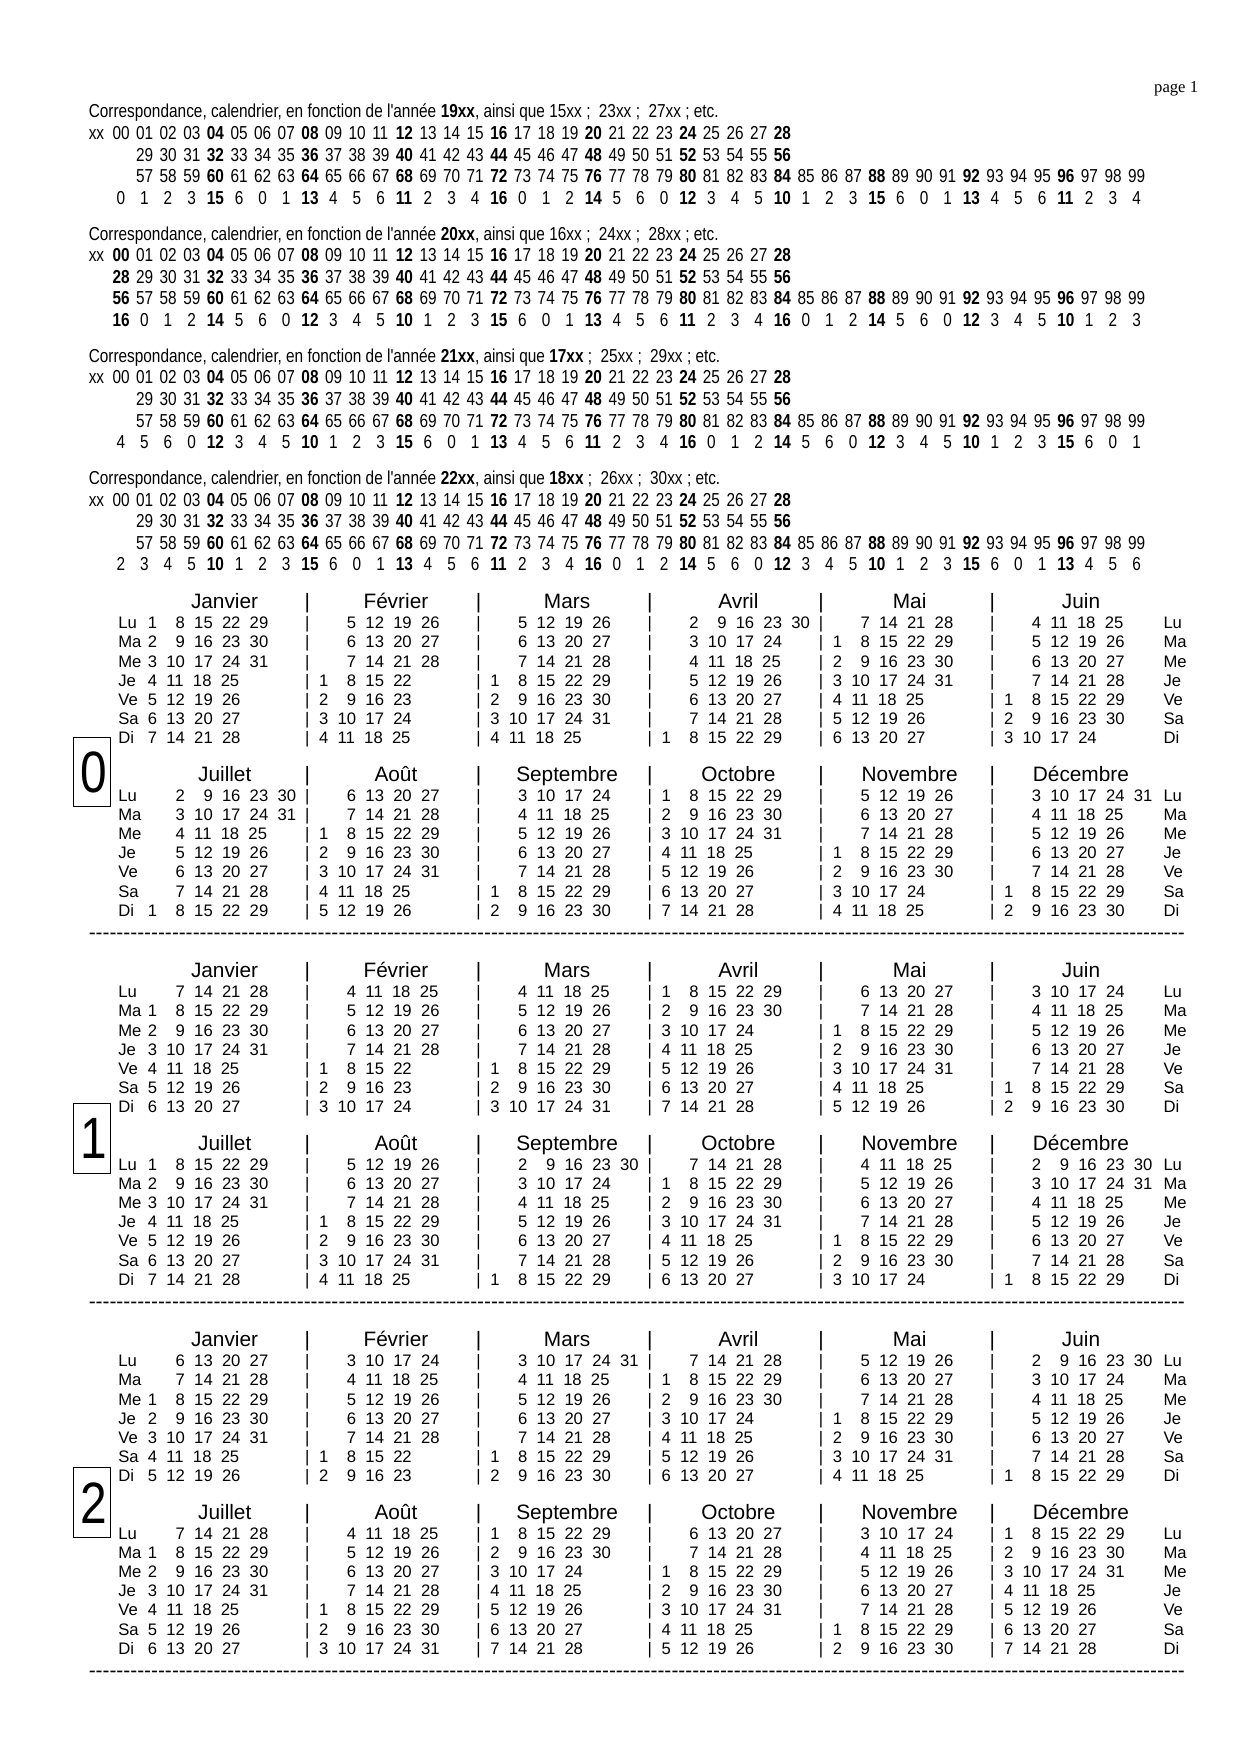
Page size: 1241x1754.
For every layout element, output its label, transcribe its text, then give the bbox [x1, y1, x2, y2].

text Je 2 9 16 23 30 | 6 13 20 27 | 6 13 20 27 | 3 10 17 24 | 1 8 15 22 29 | 5 12 19 26 Je [88, 1408, 1211, 1428]
text 28 29 30 31 32 33 34 35 36 37 38 39 40 41 42 43 44 45 46 47 48 49 50 51 52 53 54 55 56 [88, 266, 1211, 287]
text 29 30 31 32 33 34 35 36 37 38 39 40 41 42 43 44 45 46 47 48 49 50 51 52 53 54 55 56 [88, 510, 1211, 532]
text Correspondance, calendrier, en fonction de l'année 19xx, ainsi que 15xx ; 23xx ; 27xx ; etc. [88, 100, 1211, 122]
text Ve 3 10 17 24 31 | 7 14 21 28 | 7 14 21 28 | 4 11 18 25 | 2 9 16 23 30 | 6 13 20 27 Ve [88, 1428, 1211, 1447]
text Me 3 10 17 24 31 | 7 14 21 28 | 7 14 21 28 | 4 11 18 25 | 2 9 16 23 30 | 6 13 20 27 Me [88, 651, 1211, 671]
text Sa 5 12 19 26 | 2 9 16 23 | 2 9 16 23 30 | 6 13 20 27 | 4 11 18 25 | 1 8 15 22 29 Sa [88, 1078, 1211, 1097]
text Ve 5 12 19 26 | 2 9 16 23 30 | 6 13 20 27 | 4 11 18 25 | 1 8 15 22 29 | 6 13 20 27 Ve [88, 1231, 1211, 1250]
text Je 5 12 19 26 | 2 9 16 23 30 | 6 13 20 27 | 4 11 18 25 | 1 8 15 22 29 | 6 13 20 27 Je [88, 843, 1211, 862]
text xx 00 01 02 03 04 05 06 07 08 09 10 11 12 13 14 15 16 17 18 19 20 21 22 23 24 25 26 27 28 [88, 122, 1211, 143]
text Ma 3 10 17 24 31 | 7 14 21 28 | 4 11 18 25 | 2 9 16 23 30 | 6 13 20 27 | 4 11 18 25 Ma [88, 805, 1211, 824]
text Ve 4 11 18 25 | 1 8 15 22 | 1 8 15 22 29 | 5 12 19 26 | 3 10 17 24 31 | 7 14 21 28 Ve [88, 1059, 1211, 1078]
text Je 3 10 17 24 31 | 7 14 21 28 | 4 11 18 25 | 2 9 16 23 30 | 6 13 20 27 | 4 11 18 25 Je [88, 1581, 1211, 1600]
text Ve 5 12 19 26 | 2 9 16 23 | 2 9 16 23 30 | 6 13 20 27 | 4 11 18 25 | 1 8 15 22 29 Ve [88, 690, 1211, 709]
text Sa 6 13 20 27 | 3 10 17 24 31 | 7 14 21 28 | 5 12 19 26 | 2 9 16 23 30 | 7 14 21 28 Sa [88, 1250, 1211, 1269]
text 29 30 31 32 33 34 35 36 37 38 39 40 41 42 43 44 45 46 47 48 49 50 51 52 53 54 55 56 [88, 143, 1211, 165]
text 4 5 6 0 12 3 4 5 10 1 2 3 15 6 0 1 13 4 5 6 11 2 3 4 16 0 1 2 14 5 6 0 12 3 4 5 10 1 2 3 15 6 0 1 [88, 431, 1211, 453]
text Ma 2 9 16 23 30 | 6 13 20 27 | 6 13 20 27 | 3 10 17 24 | 1 8 15 22 29 | 5 12 19 26 Ma [88, 632, 1211, 651]
text Me 4 11 18 25 | 1 8 15 22 29 | 5 12 19 26 | 3 10 17 24 31 | 7 14 21 28 | 5 12 19 26 Me [88, 824, 1211, 843]
text Janvier | Février | Mars | Avril | Mai | Juin [88, 1327, 1211, 1351]
text xx 00 01 02 03 04 05 06 07 08 09 10 11 12 13 14 15 16 17 18 19 20 21 22 23 24 25 26 27 28 [88, 366, 1211, 388]
text Di 1 8 15 22 29 | 5 12 19 26 | 2 9 16 23 30 | 7 14 21 28 | 4 11 18 25 | 2 9 16 23 30 Di [88, 901, 1211, 920]
text -------------------------------------------------------------------------------------------------------------------------------------------------------------- [88, 1289, 1211, 1313]
text Lu 2 9 16 23 30 | 6 13 20 27 | 3 10 17 24 | 1 8 15 22 29 | 5 12 19 26 | 3 10 17 24 31 Lu [111, 786, 1211, 805]
text Me 2 9 16 23 30 | 6 13 20 27 | 3 10 17 24 | 1 8 15 22 29 | 5 12 19 26 | 3 10 17 24 31 Me [88, 1562, 1211, 1581]
text -------------------------------------------------------------------------------------------------------------------------------------------------------------- [88, 1658, 1211, 1682]
text Sa 7 14 21 28 | 4 11 18 25 | 1 8 15 22 29 | 6 13 20 27 | 3 10 17 24 | 1 8 15 22 29 Sa [88, 881, 1211, 901]
text Me 1 8 15 22 29 | 5 12 19 26 | 5 12 19 26 | 2 9 16 23 30 | 7 14 21 28 | 4 11 18 25 Me [88, 1389, 1211, 1408]
text Ma 1 8 15 22 29 | 5 12 19 26 | 2 9 16 23 30 | 7 14 21 28 | 4 11 18 25 | 2 9 16 23 30 Ma [88, 1543, 1211, 1562]
text Sa 6 13 20 27 | 3 10 17 24 | 3 10 17 24 31 | 7 14 21 28 | 5 12 19 26 | 2 9 16 23 30 Sa [88, 709, 1211, 728]
text -------------------------------------------------------------------------------------------------------------------------------------------------------------- [88, 920, 1211, 944]
text Lu 7 14 21 28 | 4 11 18 25 | 4 11 18 25 | 1 8 15 22 29 | 6 13 20 27 | 3 10 17 24 Lu [88, 982, 1211, 1001]
text Je 3 10 17 24 31 | 7 14 21 28 | 7 14 21 28 | 4 11 18 25 | 2 9 16 23 30 | 6 13 20 27 Je [88, 1039, 1211, 1059]
text Lu 7 14 21 28 | 4 11 18 25 | 1 8 15 22 29 | 6 13 20 27 | 3 10 17 24 | 1 8 15 22 29 Lu [88, 1523, 1211, 1543]
text 57 58 59 60 61 62 63 64 65 66 67 68 69 70 71 72 73 74 75 76 77 78 79 80 81 82 83 84 85 86 87 88 89 90 91 92 93 94 95 96 97 98 99 [88, 165, 1211, 187]
text Di 5 12 19 26 | 2 9 16 23 | 2 9 16 23 30 | 6 13 20 27 | 4 11 18 25 | 1 8 15 22 29 Di [88, 1466, 1211, 1485]
text Lu 6 13 20 27 | 3 10 17 24 | 3 10 17 24 31 | 7 14 21 28 | 5 12 19 26 | 2 9 16 23 30 Lu [88, 1351, 1211, 1370]
text Ma 2 9 16 23 30 | 6 13 20 27 | 3 10 17 24 | 1 8 15 22 29 | 5 12 19 26 | 3 10 17 24 31 Ma [88, 1174, 1211, 1193]
text Di 6 13 20 27 | 3 10 17 24 | 3 10 17 24 31 | 7 14 21 28 | 5 12 19 26 | 2 9 16 23 30 Di [88, 1097, 1211, 1116]
text Janvier | Février | Mars | Avril | Mai | Juin [88, 589, 1211, 613]
text 57 58 59 60 61 62 63 64 65 66 67 68 69 70 71 72 73 74 75 76 77 78 79 80 81 82 83 84 85 86 87 88 89 90 91 92 93 94 95 96 97 98 99 [88, 532, 1211, 553]
text Di 7 14 21 28 | 4 11 18 25 | 1 8 15 22 29 | 6 13 20 27 | 3 10 17 24 | 1 8 15 22 29 Di [88, 1269, 1211, 1289]
text Janvier | Février | Mars | Avril | Mai | Juin [88, 958, 1211, 982]
text 0 1 2 3 15 6 0 1 13 4 5 6 11 2 3 4 16 0 1 2 14 5 6 0 12 3 4 5 10 1 2 3 15 6 0 1 13 4 5 6 11 2 3 4 [88, 187, 1211, 208]
text Ma 7 14 21 28 | 4 11 18 25 | 4 11 18 25 | 1 8 15 22 29 | 6 13 20 27 | 3 10 17 24 Ma [88, 1370, 1211, 1389]
text Juillet | Août | Septembre | Octobre | Novembre | Décembre [111, 762, 1211, 786]
text xx 00 01 02 03 04 05 06 07 08 09 10 11 12 13 14 15 16 17 18 19 20 21 22 23 24 25 26 27 28 [88, 488, 1211, 510]
text 2 3 4 5 10 1 2 3 15 6 0 1 13 4 5 6 11 2 3 4 16 0 1 2 14 5 6 0 12 3 4 5 10 1 2 3 15 6 0 1 13 4 5 6 [88, 553, 1211, 575]
text Lu 1 8 15 22 29 | 5 12 19 26 | 2 9 16 23 30 | 7 14 21 28 | 4 11 18 25 | 2 9 16 23 30 Lu [111, 1154, 1211, 1174]
text Di 6 13 20 27 | 3 10 17 24 31 | 7 14 21 28 | 5 12 19 26 | 2 9 16 23 30 | 7 14 21 28 Di [88, 1638, 1211, 1658]
text Sa 4 11 18 25 | 1 8 15 22 | 1 8 15 22 29 | 5 12 19 26 | 3 10 17 24 31 | 7 14 21 28 Sa [88, 1447, 1211, 1466]
text xx 00 01 02 03 04 05 06 07 08 09 10 11 12 13 14 15 16 17 18 19 20 21 22 23 24 25 26 27 28 [88, 244, 1211, 266]
text Je 4 11 18 25 | 1 8 15 22 29 | 5 12 19 26 | 3 10 17 24 31 | 7 14 21 28 | 5 12 19 26 Je [88, 1212, 1211, 1231]
text 56 57 58 59 60 61 62 63 64 65 66 67 68 69 70 71 72 73 74 75 76 77 78 79 80 81 82 83 84 85 86 87 88 89 90 91 92 93 94 95 96 97 98 99 [88, 287, 1211, 309]
text Ma 1 8 15 22 29 | 5 12 19 26 | 5 12 19 26 | 2 9 16 23 30 | 7 14 21 28 | 4 11 18 25 Ma [88, 1001, 1211, 1020]
text Correspondance, calendrier, en fonction de l'année 22xx, ainsi que 18xx ; 26xx ; 30xx ; etc. [88, 467, 1211, 488]
text Me 3 10 17 24 31 | 7 14 21 28 | 4 11 18 25 | 2 9 16 23 30 | 6 13 20 27 | 4 11 18 25 Me [88, 1193, 1211, 1212]
text Di 7 14 21 28 | 4 11 18 25 | 4 11 18 25 | 1 8 15 22 29 | 6 13 20 27 | 3 10 17 24 Di [88, 728, 1211, 747]
text Sa 5 12 19 26 | 2 9 16 23 30 | 6 13 20 27 | 4 11 18 25 | 1 8 15 22 29 | 6 13 20 27 Sa [88, 1619, 1211, 1638]
text Correspondance, calendrier, en fonction de l'année 21xx, ainsi que 17xx ; 25xx ; 29xx ; etc. [88, 345, 1211, 366]
text Correspondance, calendrier, en fonction de l'année 20xx, ainsi que 16xx ; 24xx ; 28xx ; etc. [88, 223, 1211, 244]
text 29 30 31 32 33 34 35 36 37 38 39 40 41 42 43 44 45 46 47 48 49 50 51 52 53 54 55 56 [88, 388, 1211, 409]
text 57 58 59 60 61 62 63 64 65 66 67 68 69 70 71 72 73 74 75 76 77 78 79 80 81 82 83 84 85 86 87 88 89 90 91 92 93 94 95 96 97 98 99 [88, 409, 1211, 431]
text Juillet | Août | Septembre | Octobre | Novembre | Décembre [111, 1499, 1211, 1523]
text Ve 4 11 18 25 | 1 8 15 22 29 | 5 12 19 26 | 3 10 17 24 31 | 7 14 21 28 | 5 12 19 26 Ve [88, 1600, 1211, 1619]
text Juillet | Août | Septembre | Octobre | Novembre | Décembre [111, 1131, 1211, 1154]
text Je 4 11 18 25 | 1 8 15 22 | 1 8 15 22 29 | 5 12 19 26 | 3 10 17 24 31 | 7 14 21 28 Je [88, 671, 1211, 690]
text Me 2 9 16 23 30 | 6 13 20 27 | 6 13 20 27 | 3 10 17 24 | 1 8 15 22 29 | 5 12 19 26 Me [88, 1020, 1211, 1039]
text 16 0 1 2 14 5 6 0 12 3 4 5 10 1 2 3 15 6 0 1 13 4 5 6 11 2 3 4 16 0 1 2 14 5 6 0 12 3 4 5 10 1 2 3 [88, 309, 1211, 330]
text Lu 1 8 15 22 29 | 5 12 19 26 | 5 12 19 26 | 2 9 16 23 30 | 7 14 21 28 | 4 11 18 25 Lu [88, 613, 1211, 632]
text Ve 6 13 20 27 | 3 10 17 24 31 | 7 14 21 28 | 5 12 19 26 | 2 9 16 23 30 | 7 14 21 28 Ve [88, 862, 1211, 881]
